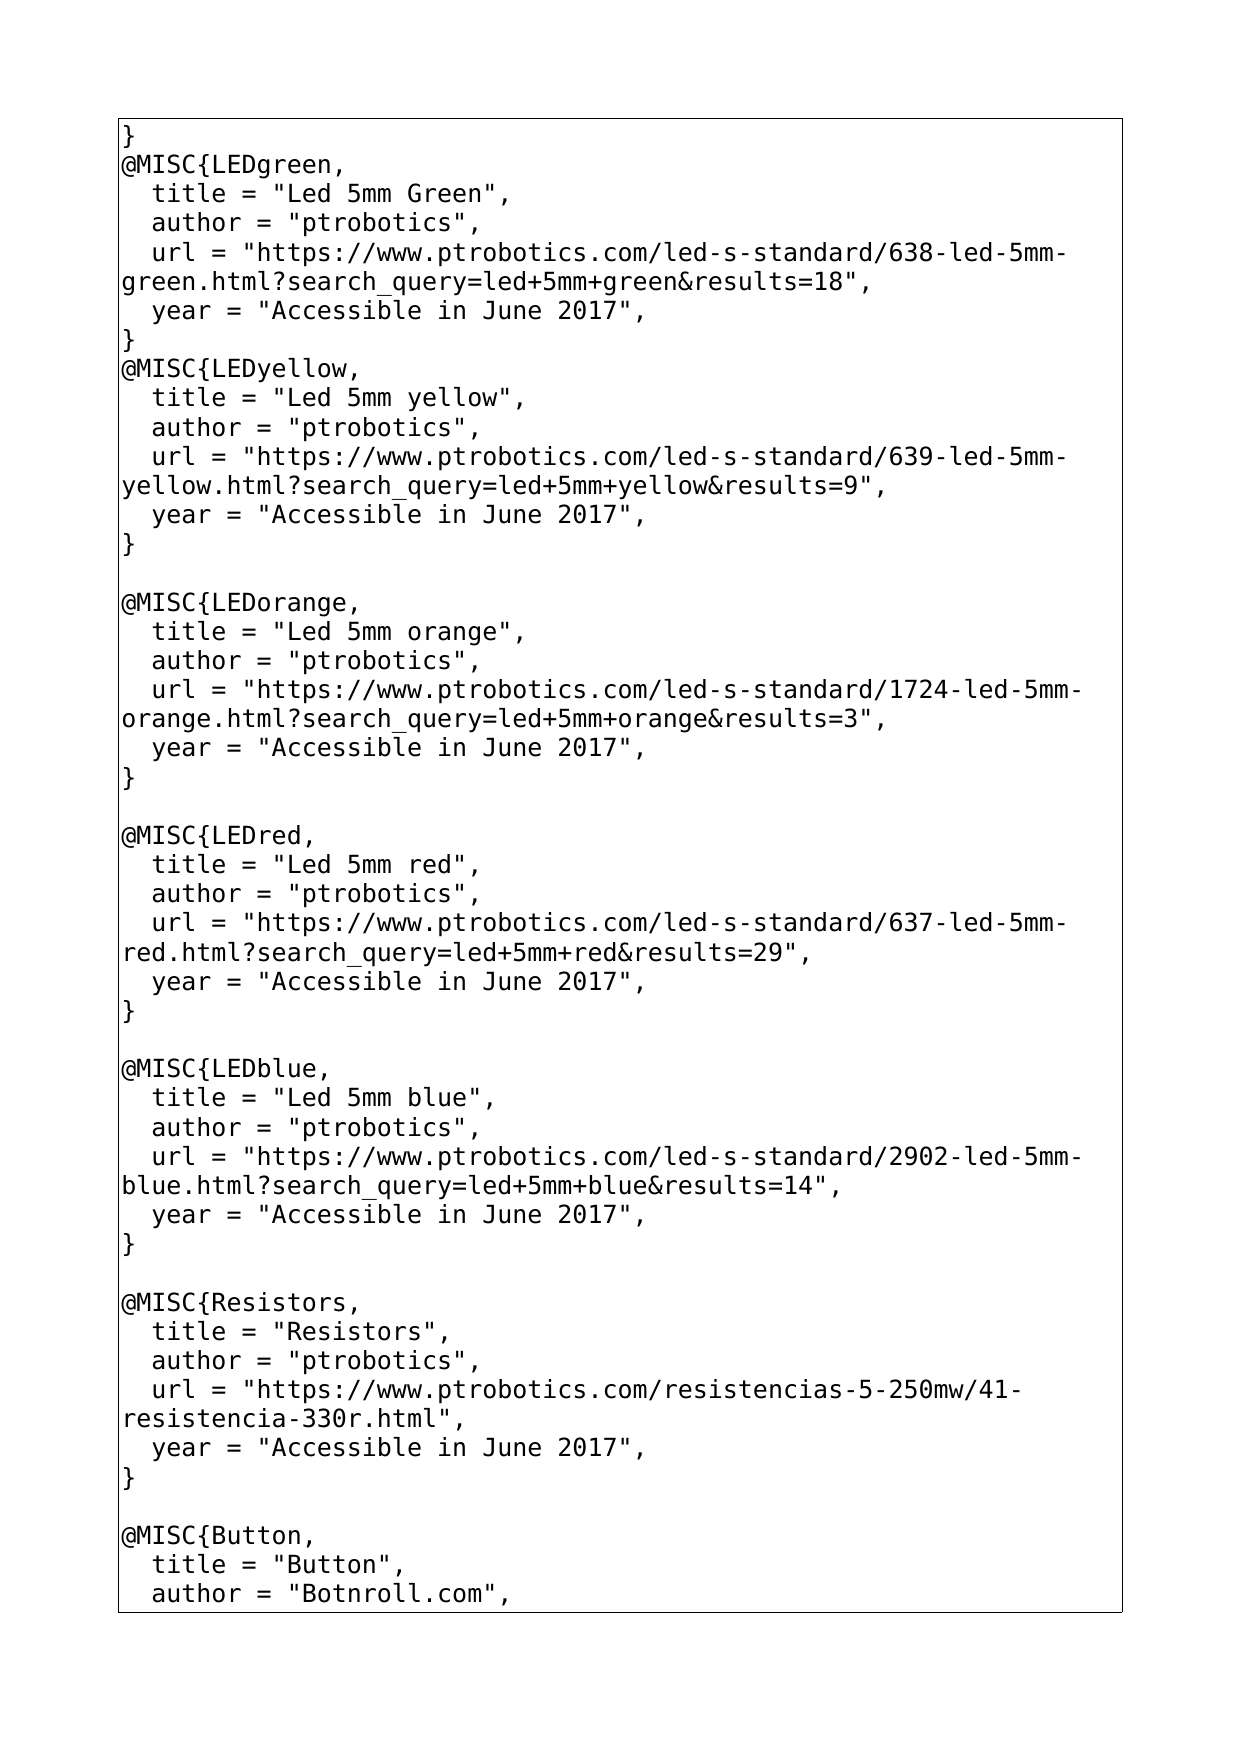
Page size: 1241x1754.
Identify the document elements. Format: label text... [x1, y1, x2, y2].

table_header } @MISC{LEDgreen, title = "Led 5mm Green", author = "ptrobotics", url = "https://www.ptrobotics.com/led-s-standard/638-led-5mm-green.html?search_query=led+5mm+green&results=18", year = "Accessible in June 2017", } @MISC{LEDyellow, title = "Led 5mm yellow", author = "ptrobotics", url = "https://www.ptrobotics.com/led-s-standard/639-led-5mm-yellow.html?search_query=led+5mm+yellow&results=9", year = "Accessible in June 2017", } @MISC{LEDorange, title = "Led 5mm orange", author = "ptrobotics", url = "https://www.ptrobotics.com/led-s-standard/1724-led-5mm-orange.html?search_query=led+5mm+orange&results=3", year = "Accessible in June 2017", } @MISC{LEDred, title = "Led 5mm red", author = "ptrobotics", url = "https://www.ptrobotics.com/led-s-standard/637-led-5mm-red.html?search_query=led+5mm+red&results=29", year = "Accessible in June 2017", } @MISC{LEDblue, title = "Led 5mm blue", author = "ptrobotics", url = "https://www.ptrobotics.com/led-s-standard/2902-led-5mm-blue.html?search_query=led+5mm+blue&results=14", year = "Accessible in June 2017", } @MISC{Resistors, title = "Resistors", author = "ptrobotics", url = "https://www.ptrobotics.com/resistencias-5-250mw/41-resistencia-330r.html", year = "Accessible in June 2017", } @MISC{Button, title = "Button", author = "Botnroll.com", [119, 119, 1122, 1612]
